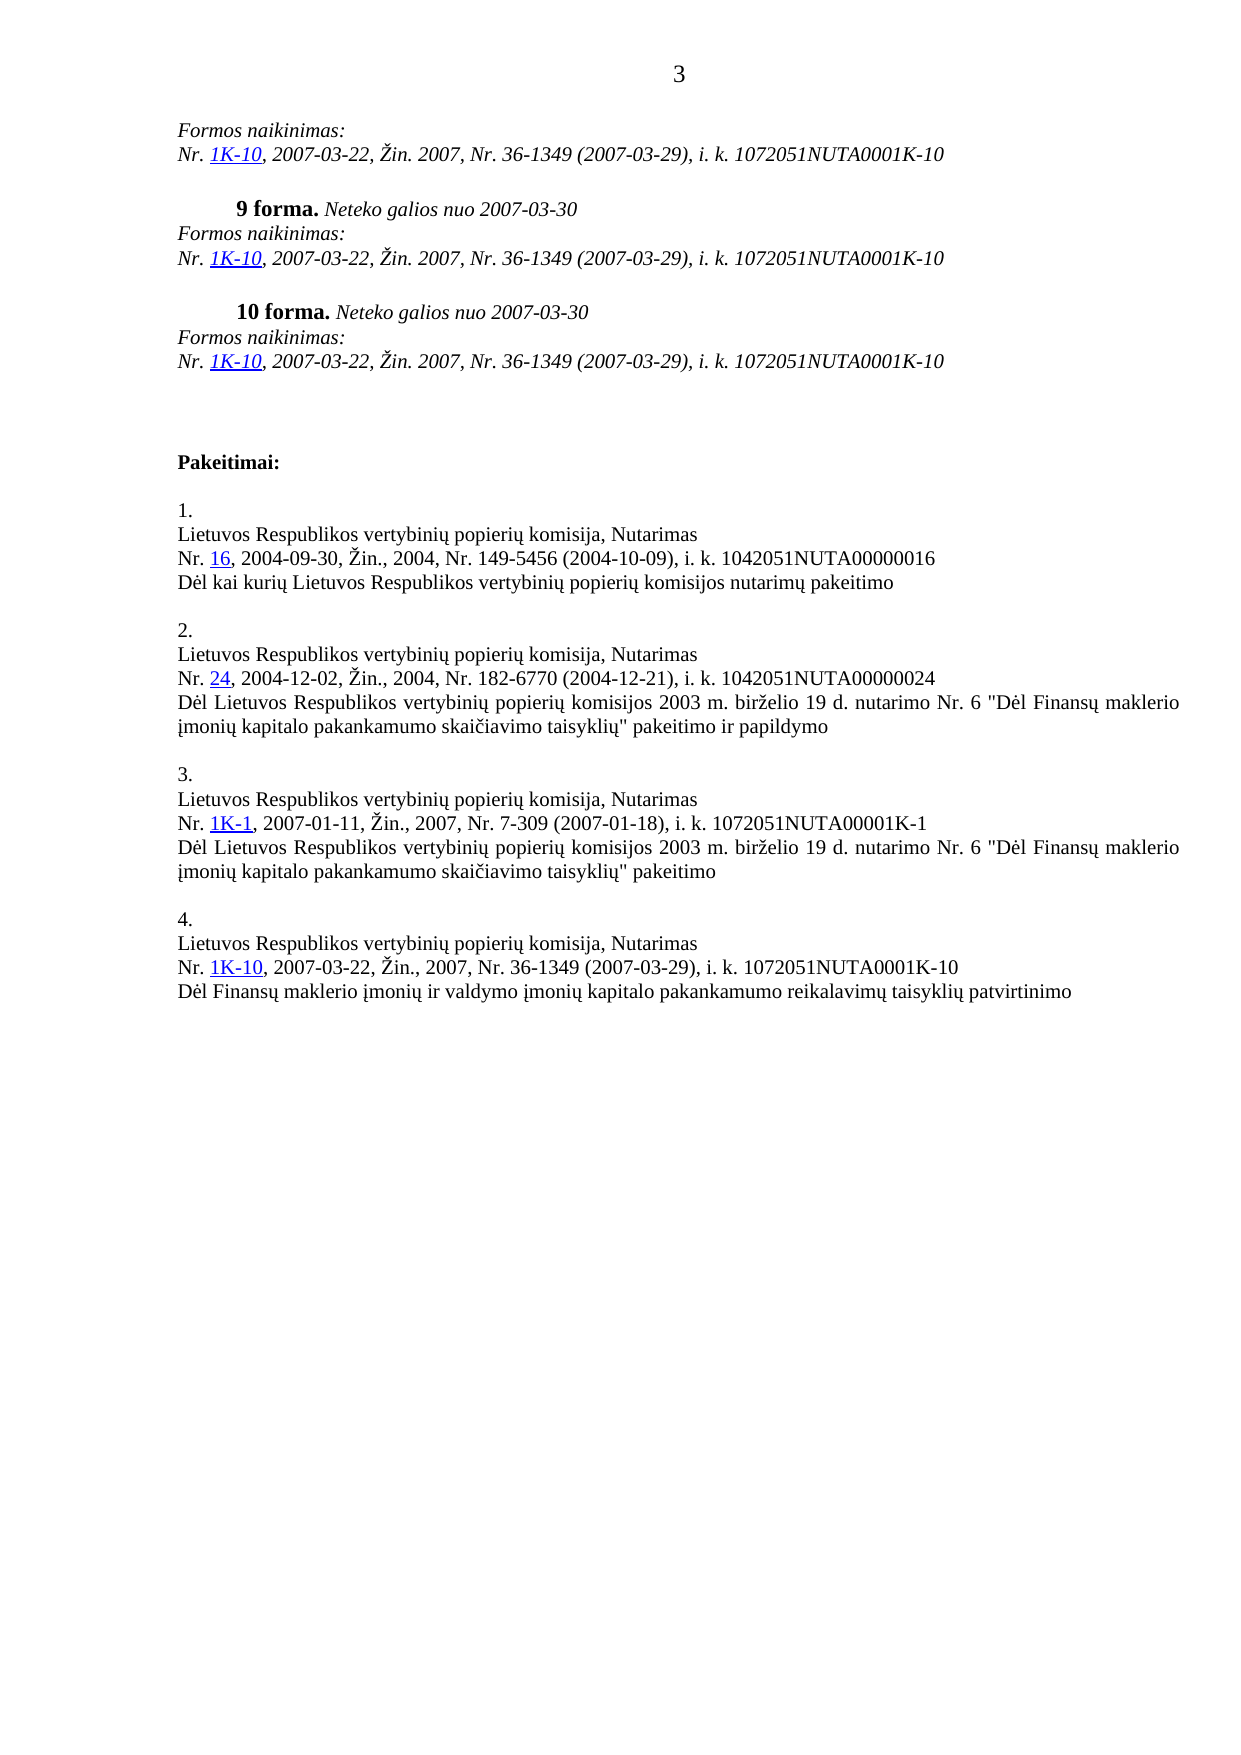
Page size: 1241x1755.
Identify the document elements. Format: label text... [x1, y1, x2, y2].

text Nr. 1K-1, 2007-01-11, Žin., 2007, Nr. 7-309 (2007-01-18), i. k. 1072051NUTA00001K-1 [177, 811, 1181, 834]
text Dėl Lietuvos Respublikos vertybinių popierių komisijos 2003 m. birželio 19 d. nutarimo Nr. 6 "Dėl Finansų maklerio įmonių kapitalo pakankamumo skaičiavimo taisyklių" pakeitimo ir papildymo [177, 690, 1181, 738]
text 9 forma. Neteko galios nuo 2007-03-30 [177, 195, 1181, 221]
text Nr. 1K-10, 2007-03-22, Žin. 2007, Nr. 36-1349 (2007-03-29), i. k. 1072051NUTA0001K-10 [177, 142, 1181, 166]
text Nr. 1K-10, 2007-03-22, Žin. 2007, Nr. 36-1349 (2007-03-29), i. k. 1072051NUTA0001K-10 [177, 349, 1181, 373]
text Lietuvos Respublikos vertybinių popierių komisija, Nutarimas [177, 642, 1181, 666]
text Lietuvos Respublikos vertybinių popierių komisija, Nutarimas [177, 786, 1181, 811]
text 10 forma. Neteko galios nuo 2007-03-30 [177, 298, 1181, 324]
text Dėl Lietuvos Respublikos vertybinių popierių komisijos 2003 m. birželio 19 d. nutarimo Nr. 6 "Dėl Finansų maklerio įmonių kapitalo pakankamumo skaičiavimo taisyklių" pakeitimo [177, 834, 1181, 883]
text Formos naikinimas: [177, 324, 1181, 349]
text Nr. 16, 2004-09-30, Žin., 2004, Nr. 149-5456 (2004-10-09), i. k. 1042051NUTA00000016 [177, 546, 1181, 570]
text Formos naikinimas: [177, 118, 1181, 142]
text Formos naikinimas: [177, 221, 1181, 245]
text 2. [177, 618, 1181, 642]
text 3. [177, 762, 1181, 786]
text Nr. 1K-10, 2007-03-22, Žin. 2007, Nr. 36-1349 (2007-03-29), i. k. 1072051NUTA0001K-10 [177, 245, 1181, 269]
text 1. [177, 498, 1181, 522]
text Nr. 24, 2004-12-02, Žin., 2004, Nr. 182-6770 (2004-12-21), i. k. 1042051NUTA00000024 [177, 666, 1181, 690]
text Lietuvos Respublikos vertybinių popierių komisija, Nutarimas [177, 522, 1181, 546]
text Lietuvos Respublikos vertybinių popierių komisija, Nutarimas [177, 931, 1181, 955]
text Dėl kai kurių Lietuvos Respublikos vertybinių popierių komisijos nutarimų pakeitimo [177, 570, 1181, 594]
text Dėl Finansų maklerio įmonių ir valdymo įmonių kapitalo pakankamumo reikalavimų taisyklių patvirtinimo [177, 979, 1181, 1003]
text 4. [177, 907, 1181, 931]
text Pakeitimai: [177, 449, 1181, 474]
text Nr. 1K-10, 2007-03-22, Žin., 2007, Nr. 36-1349 (2007-03-29), i. k. 1072051NUTA0001K-10 [177, 955, 1181, 979]
